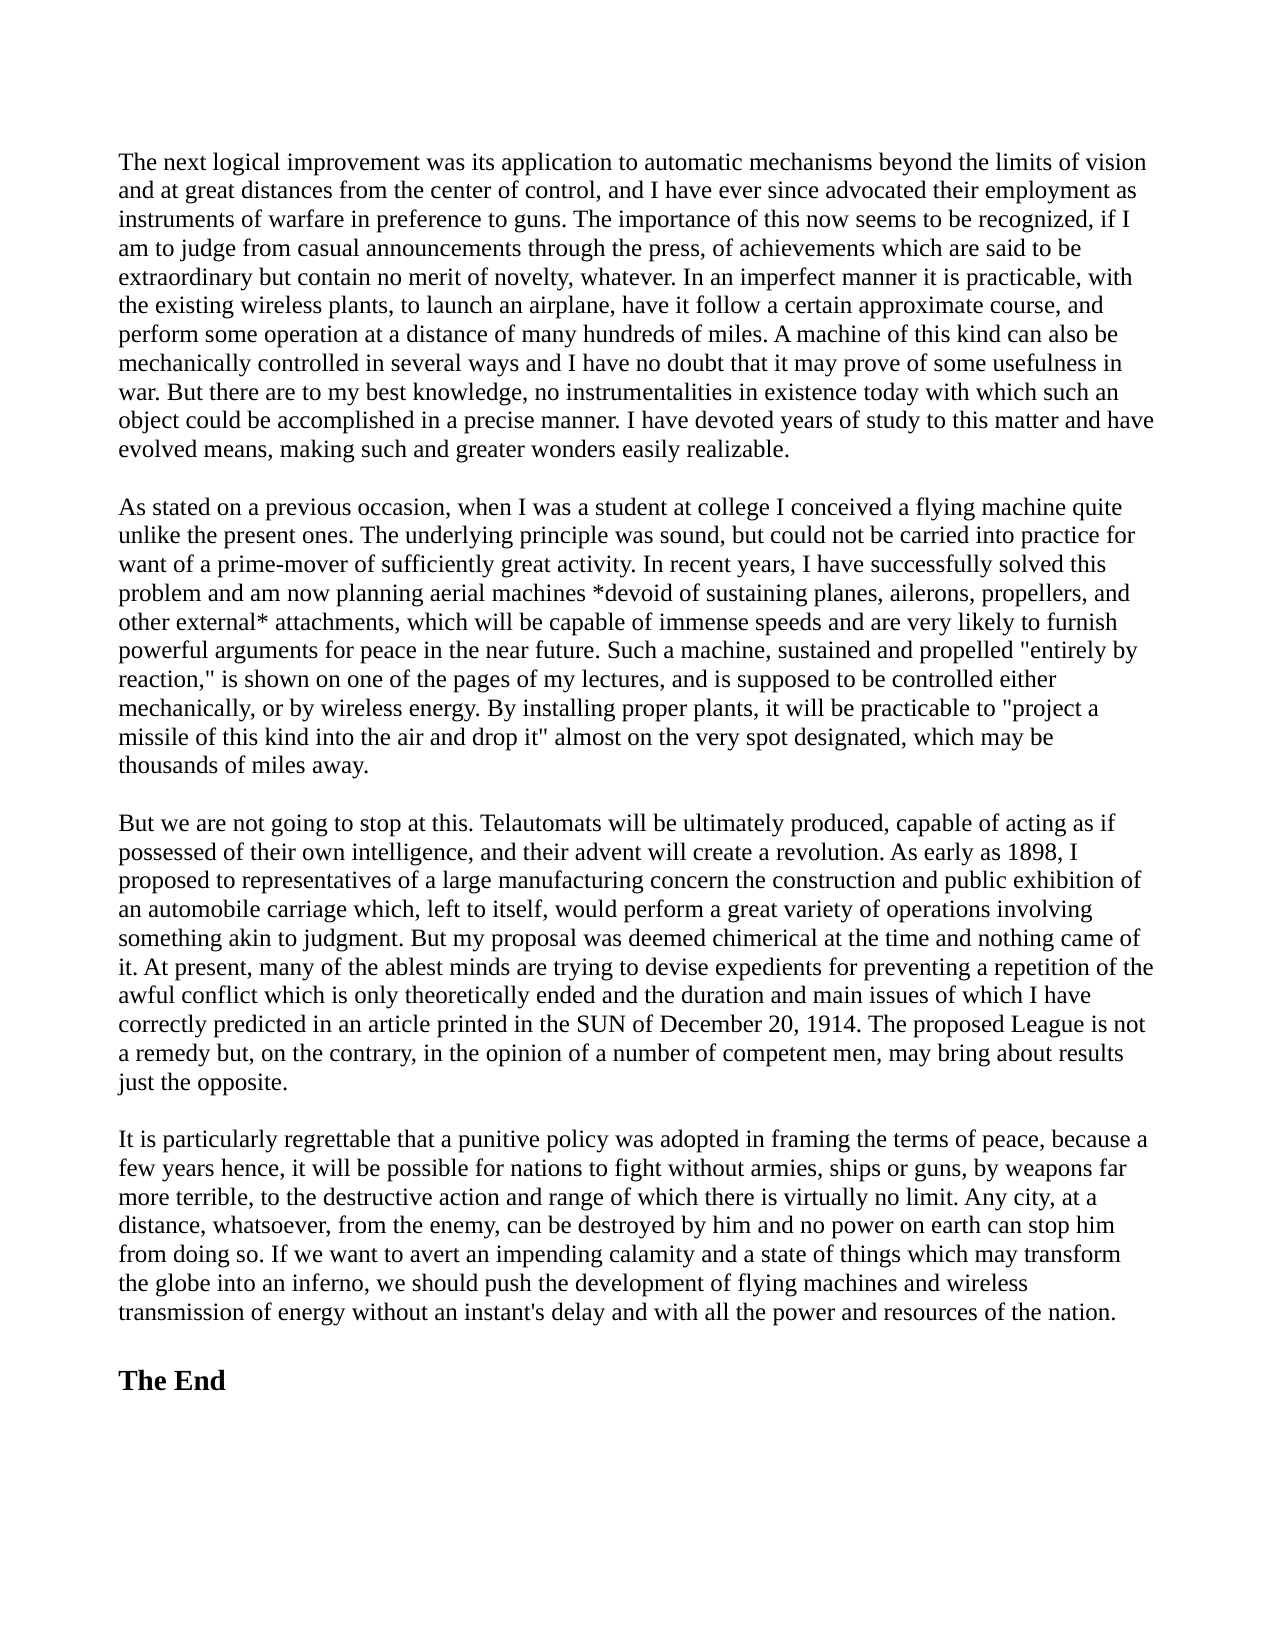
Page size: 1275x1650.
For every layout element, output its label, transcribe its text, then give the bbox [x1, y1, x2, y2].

text The next logical improvement was its application to automatic mechanisms beyond the limits of vision and at great distances from the center of control, and I have ever since advocated their employment as instruments of warfare in preference to guns. The importance of this now seems to be recognized, if I am to judge from casual announcements through the press, of achievements which are said to be extraordinary but contain no merit of novelty, whatever. In an imperfect manner it is practicable, with the existing wireless plants, to launch an airplane, have it follow a certain approximate course, and perform some operation at a distance of many hundreds of miles. A machine of this kind can also be mechanically controlled in several ways and I have no doubt that it may prove of some usefulness in war. But there are to my best knowledge, no instrumentalities in existence today with which such an object could be accomplished in a precise manner. I have devoted years of study to this matter and have evolved means, making such and greater wonders easily realizable. As stated on a previous occasion, when I was a student at college I conceived a flying machine quite unlike the present ones. The underlying principle was sound, but could not be carried into practice for want of a prime-mover of sufficiently great activity. In recent years, I have successfully solved this problem and am now planning aerial machines *devoid of sustaining planes, ailerons, propellers, and other external* attachments, which will be capable of immense speeds and are very likely to furnish powerful arguments for peace in the near future. Such a machine, sustained and propelled "entirely by reaction," is shown on one of the pages of my lectures, and is supposed to be controlled either mechanically, or by wireless energy. By installing proper plants, it will be practicable to "project a missile of this kind into the air and drop it" almost on the very spot designated, which may be thousands of miles away. But we are not going to stop at this. Telautomats will be ultimately produced, capable of acting as if possessed of their own intelligence, and their advent will create a revolution. As early as 1898, I proposed to representatives of a large manufacturing concern the construction and public exhibition of an automobile carriage which, left to itself, would perform a great variety of operations involving something akin to judgment. But my proposal was deemed chimerical at the time and nothing came of it. At present, many of the ablest minds are trying to devise expedients for preventing a repetition of the awful conflict which is only theoretically ended and the duration and main issues of which I have correctly predicted in an article printed in the SUN of December 20, 1914. The proposed League is not a remedy but, on the contrary, in the opinion of a number of competent men, may bring about results just the opposite. It is particularly regrettable that a punitive policy was adopted in framing the terms of peace, because a few years hence, it will be possible for nations to fight without armies, ships or guns, by weapons far more terrible, to the destructive action and range of which there is virtually no limit. Any city, at a distance, whatsoever, from the enemy, can be destroyed by him and no power on earth can stop him from doing so. If we want to avert an impending calamity and a state of things which may transform the globe into an inferno, we should push the development of flying machines and wireless transmission of energy without an instant's delay and with all the power and resources of the nation. [118, 118, 1157, 1326]
subtitle The End [118, 1363, 1157, 1397]
